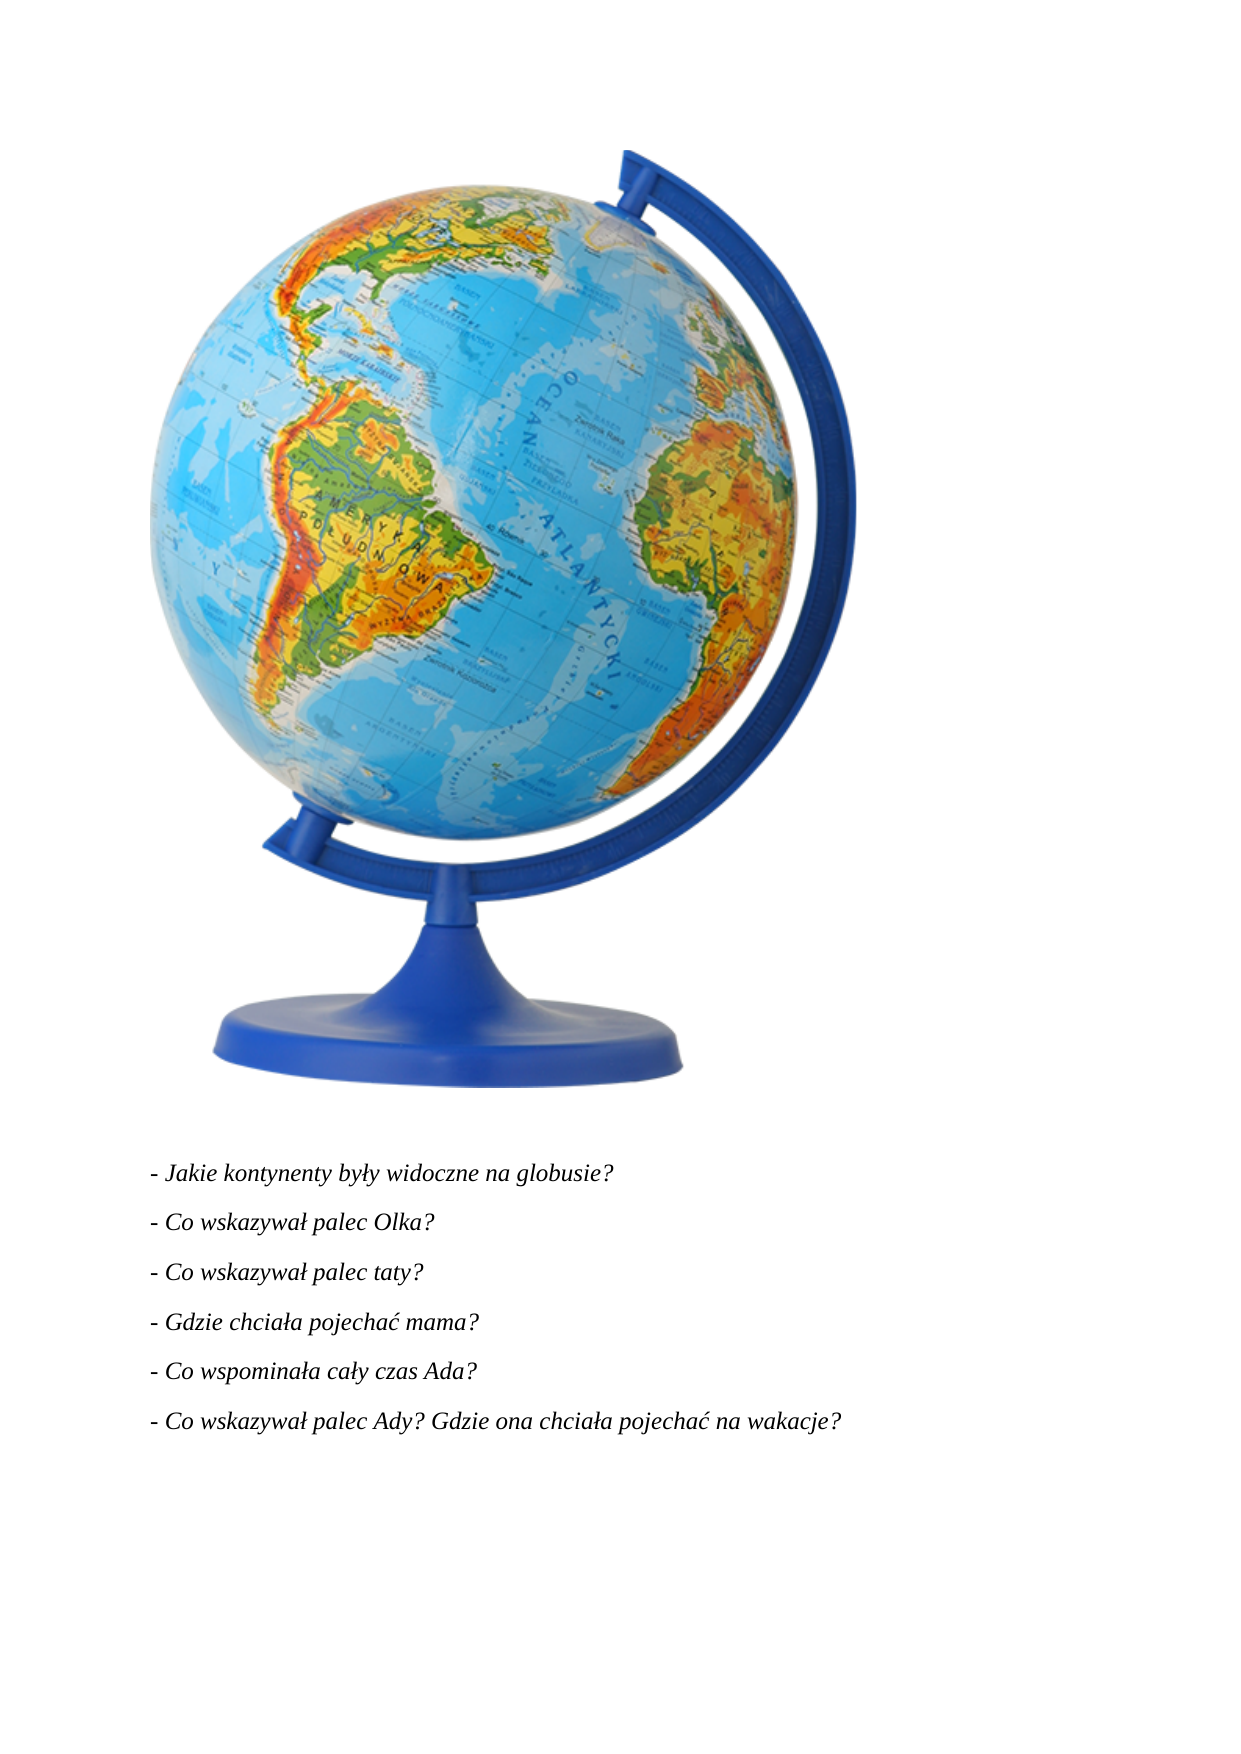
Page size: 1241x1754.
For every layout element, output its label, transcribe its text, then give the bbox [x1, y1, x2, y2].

text - Jakie kontynenty były widoczne na globusie? [150, 1158, 1090, 1187]
text - Co wspominała cały czas Ada? [150, 1356, 1090, 1385]
text - Co wskazywał palec Ady? Gdzie ona chciała pojechać na wakacje? [150, 1406, 1090, 1434]
text - Co wskazywał palec Olka? [150, 1207, 1090, 1236]
text - Gdzie chciała pojechać mama? [150, 1307, 1090, 1335]
text - Co wskazywał palec taty? [150, 1257, 1090, 1286]
